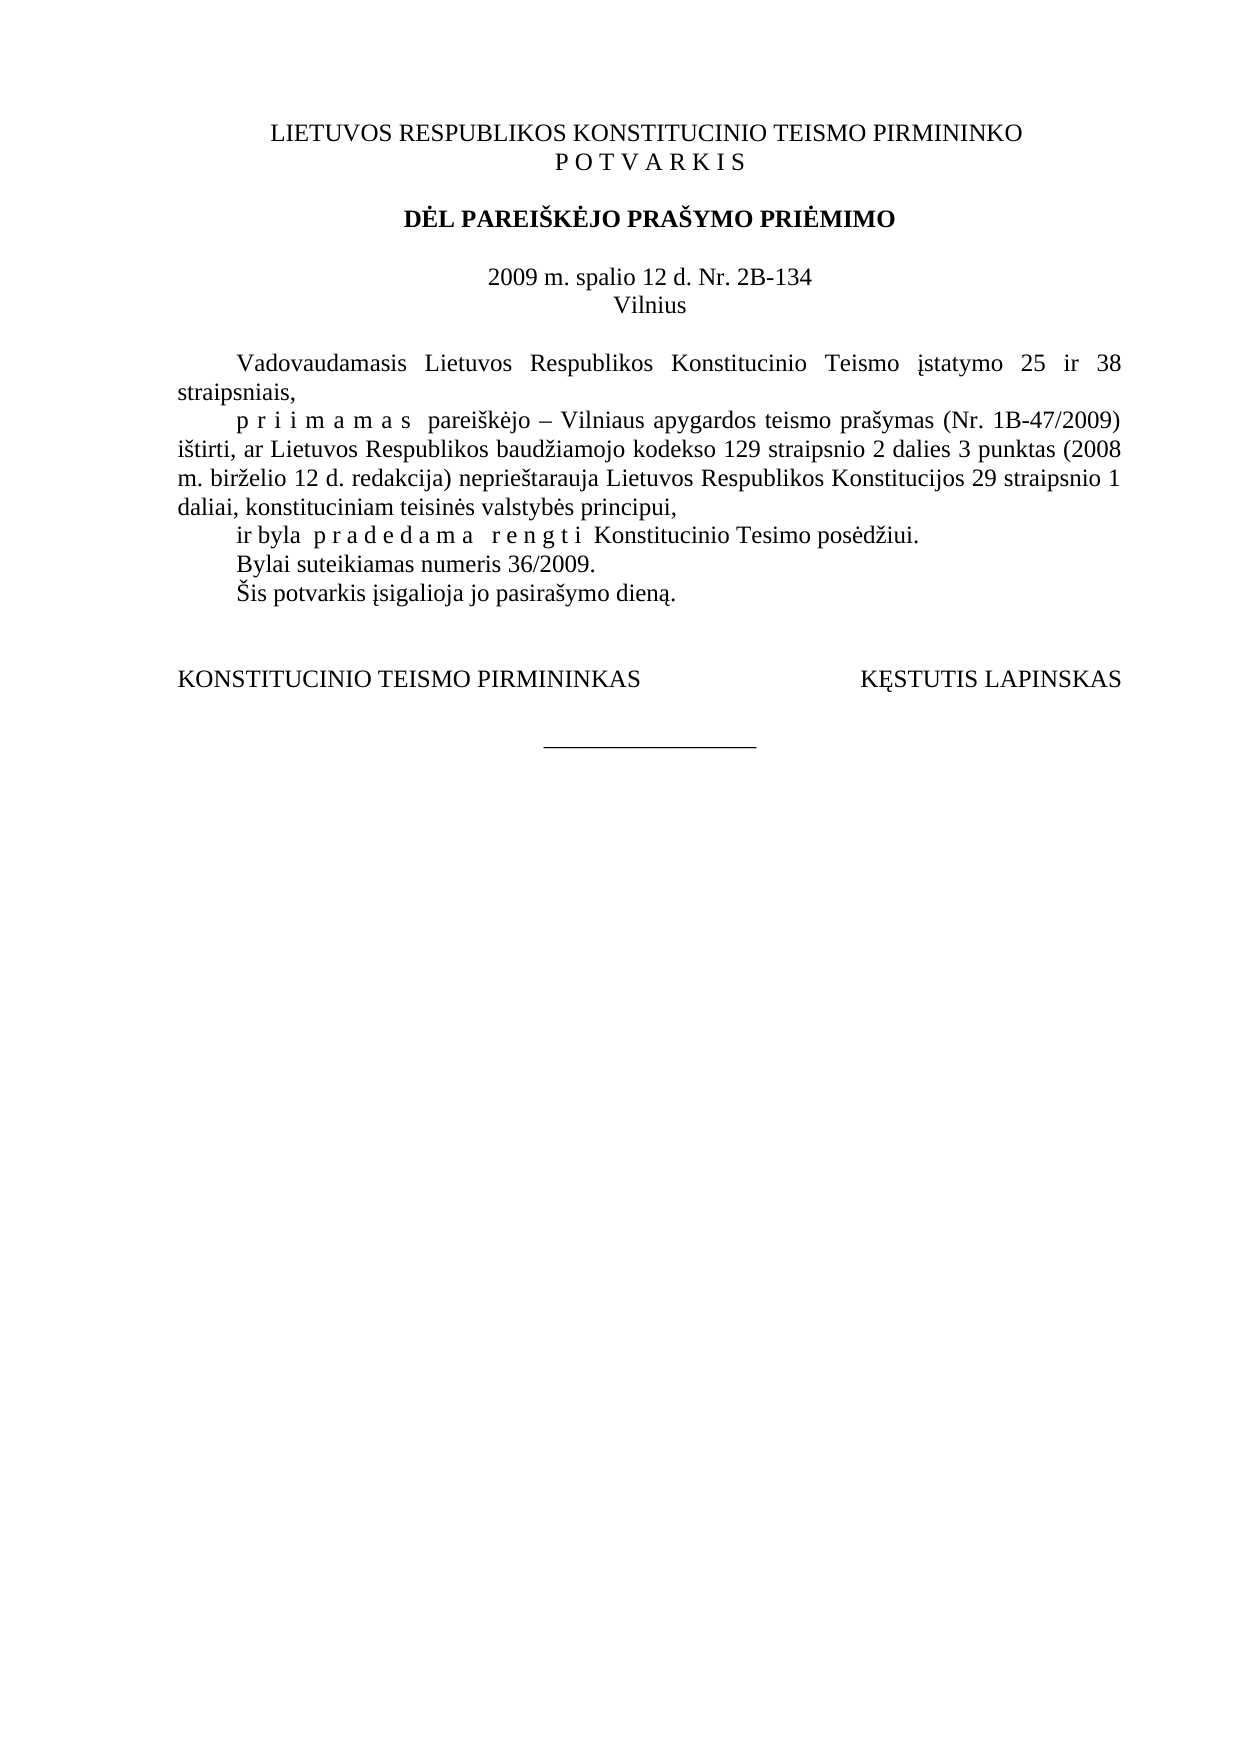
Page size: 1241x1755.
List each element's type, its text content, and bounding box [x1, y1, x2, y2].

text dėl pareiškėjo prašymo priėmimo [177, 204, 1122, 233]
text Vilnius [177, 291, 1122, 319]
text 2009 m. spalio 12 d. Nr. 2B-134 [177, 262, 1122, 291]
text ir byla p r a d e d a m a r e n g t i Konstitucinio Tesimo posėdžiui. [177, 521, 1122, 549]
text Bylai suteikiamas numeris 36/2009. [177, 549, 1122, 578]
text Šis potvarkis įsigalioja jo pasirašymo dieną. [177, 578, 1122, 607]
text lietuvos respublikos konstitucinio teismo pirmininko [177, 118, 1122, 147]
text _________________ [177, 722, 1122, 751]
text p o t v a r k i s [177, 147, 1122, 176]
text p r i i m a m a s pareiškėjo – Vilniaus apygardos teismo prašymas (Nr. 1B-47/2009) ištirti, ar Lietuvos Respublikos baudžiamojo kodekso 129 straipsnio 2 dalies 3 punktas (2008 m. birželio 12 d. redakcija) neprieštarauja Lietuvos Respublikos Konstitucijos 29 straipsnio 1 daliai, konstituciniam teisinės valstybės principui, [177, 406, 1122, 521]
text Konstitucinio teismo piRmininkas Kęstutis Lapinskas [177, 664, 1122, 693]
text Vadovaudamasis Lietuvos Respublikos Konstitucinio Teismo įstatymo 25 ir 38 straipsniais, [177, 348, 1122, 406]
